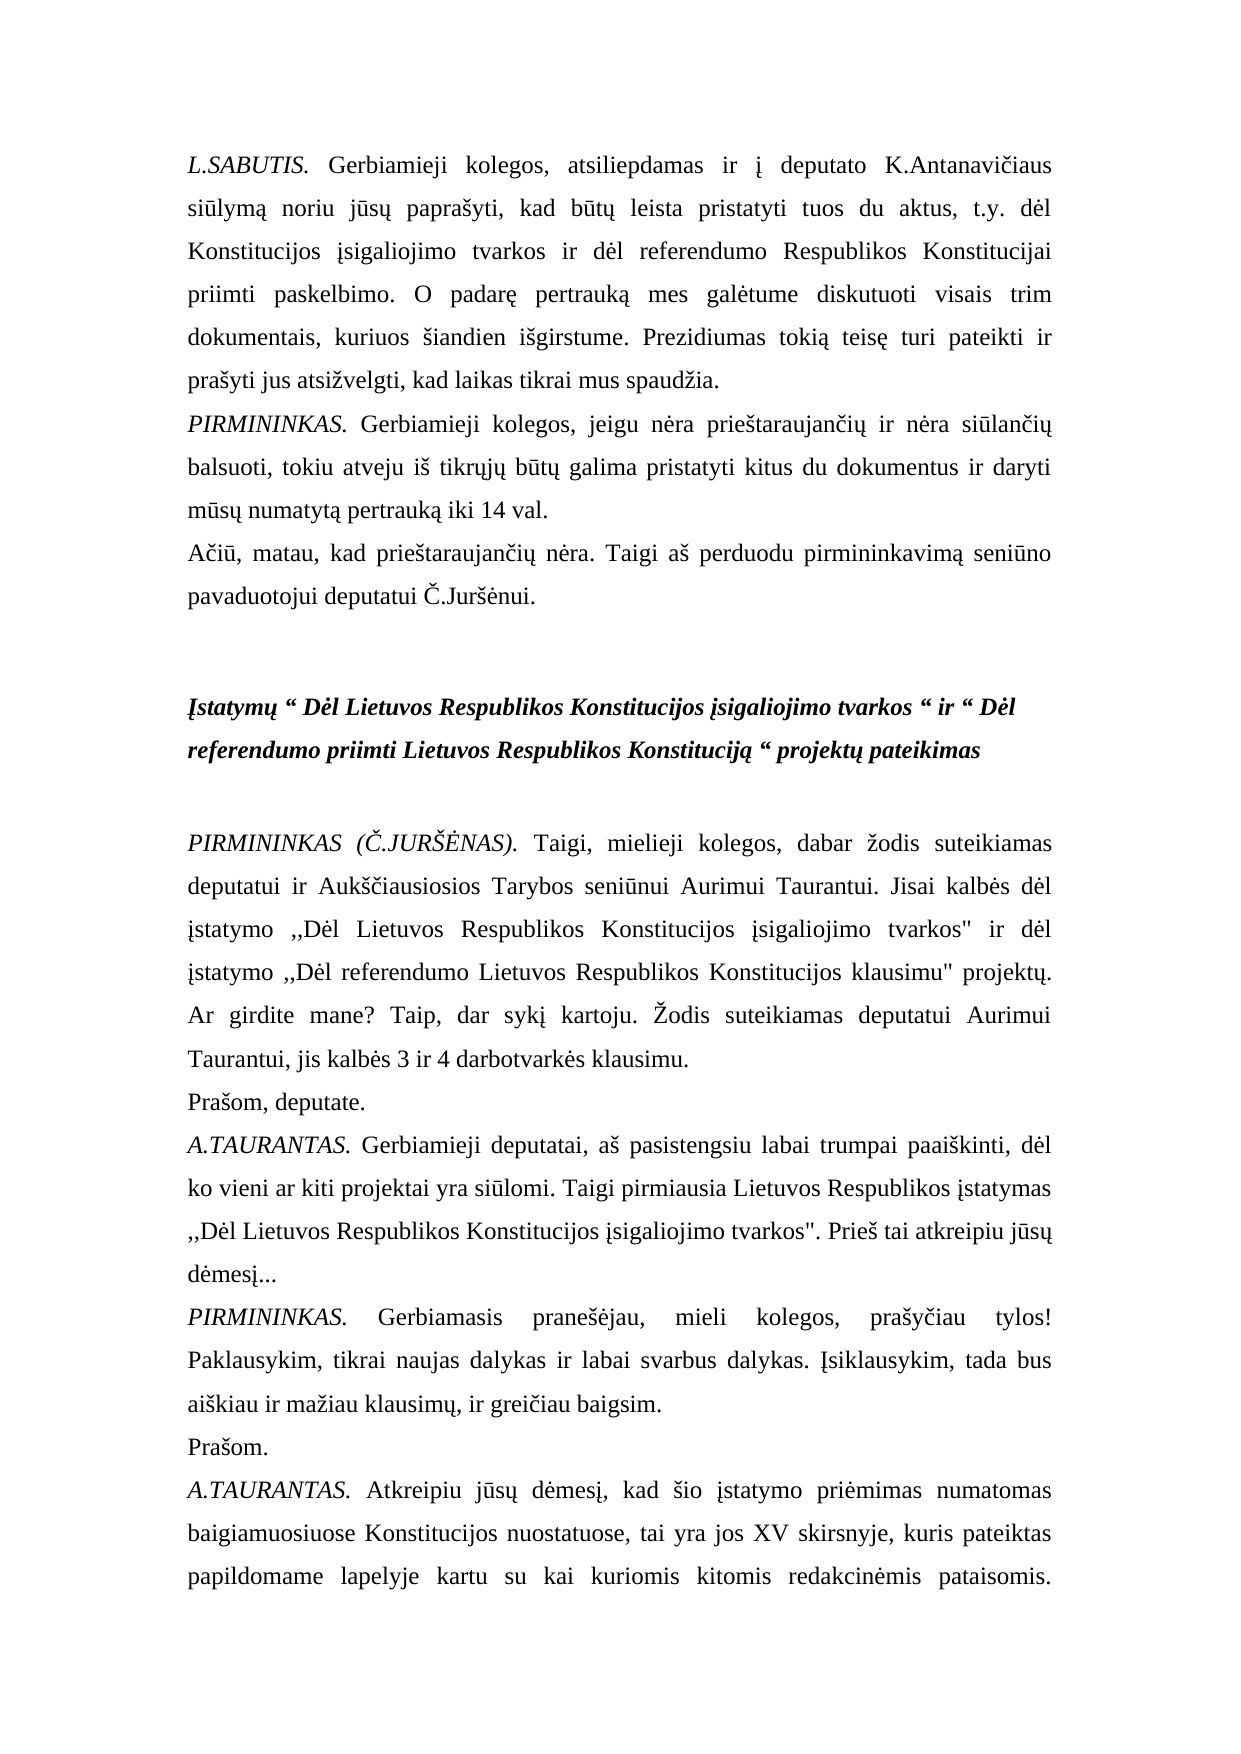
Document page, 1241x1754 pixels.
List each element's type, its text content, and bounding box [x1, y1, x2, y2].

subtitle Įstatymų “ Dėl Lietuvos Respublikos Konstitucijos įsigaliojimo tvarkos “ ir “ Dėl referendumo priimti Lietuvos Respublikos Konstituciją “ projektų pateikimas [187, 692, 1053, 764]
text PIRMININKAS. Gerbiamasis pranešėjau, mieli kolegos, prašyčiau tylos! Paklausykim, tikrai naujas dalykas ir labai svarbus dalykas. Įsiklausykim, tada bus aiškiau ir mažiau klausimų, ir greičiau baigsim. [187, 1302, 1053, 1417]
text A.TAURANTAS. Atkreipiu jūsų dėmesį, kad šio įstatymo priėmimas numatomas baigiamuosiuose Konstitucijos nuostatuose, tai yra jos XV skirsnyje, kuris pateiktas papildomame lapelyje kartu su kai kuriomis kitomis redakcinėmis pataisomis. [187, 1475, 1053, 1590]
text Prašom, deputate. [187, 1087, 1053, 1116]
text L.SABUTIS. Gerbiamieji kolegos, atsiliepdamas ir į deputato K.Antanavičiaus siūlymą noriu jūsų paprašyti, kad būtų leista pristatyti tuos du aktus, t.y. dėl Konstitucijos įsigaliojimo tvarkos ir dėl referendumo Respublikos Konstitucijai priimti paskelbimo. O padarę pertrauką mes galėtume diskutuoti visais trim dokumentais, kuriuos šiandien išgirstume. Prezidiumas tokią teisę turi pateikti ir prašyti jus atsižvelgti, kad laikas tikrai mus spaudžia. [187, 150, 1053, 394]
text A.TAURANTAS. Gerbiamieji deputatai, aš pasistengsiu labai trumpai paaiškinti, dėl ko vieni ar kiti projektai yra siūlomi. Taigi pirmiausia Lietuvos Respublikos įstatymas ,,Dėl Lietuvos Respublikos Konstitucijos įsigaliojimo tvarkos". Prieš tai atkreipiu jūsų dėmesį... [187, 1130, 1053, 1288]
text PIRMININKAS (Č.JURŠĖNAS). Taigi, mielieji kolegos, dabar žodis suteikiamas deputatui ir Aukščiausiosios Tarybos seniūnui Aurimui Taurantui. Jisai kalbės dėl įstatymo ,,Dėl Lietuvos Respublikos Konstitucijos įsigaliojimo tvarkos" ir dėl įstatymo ,,Dėl referendumo Lietuvos Respublikos Konstitucijos klausimu" projektų. Ar girdite mane? Taip, dar sykį kartoju. Žodis suteikiamas deputatui Aurimui Taurantui, jis kalbės 3 ir 4 darbotvarkės klausimu. [187, 828, 1053, 1072]
text Ačiū, matau, kad prieštaraujančių nėra. Taigi aš perduodu pirmininkavimą seniūno pavaduotojui deputatui Č.Juršėnui. [187, 538, 1053, 610]
text Prašom. [187, 1432, 1053, 1461]
text PIRMININKAS. Gerbiamieji kolegos, jeigu nėra prieštaraujančių ir nėra siūlančių balsuoti, tokiu atveju iš tikrųjų būtų galima pristatyti kitus du dokumentus ir daryti mūsų numatytą pertrauką iki 14 val. [187, 409, 1053, 524]
